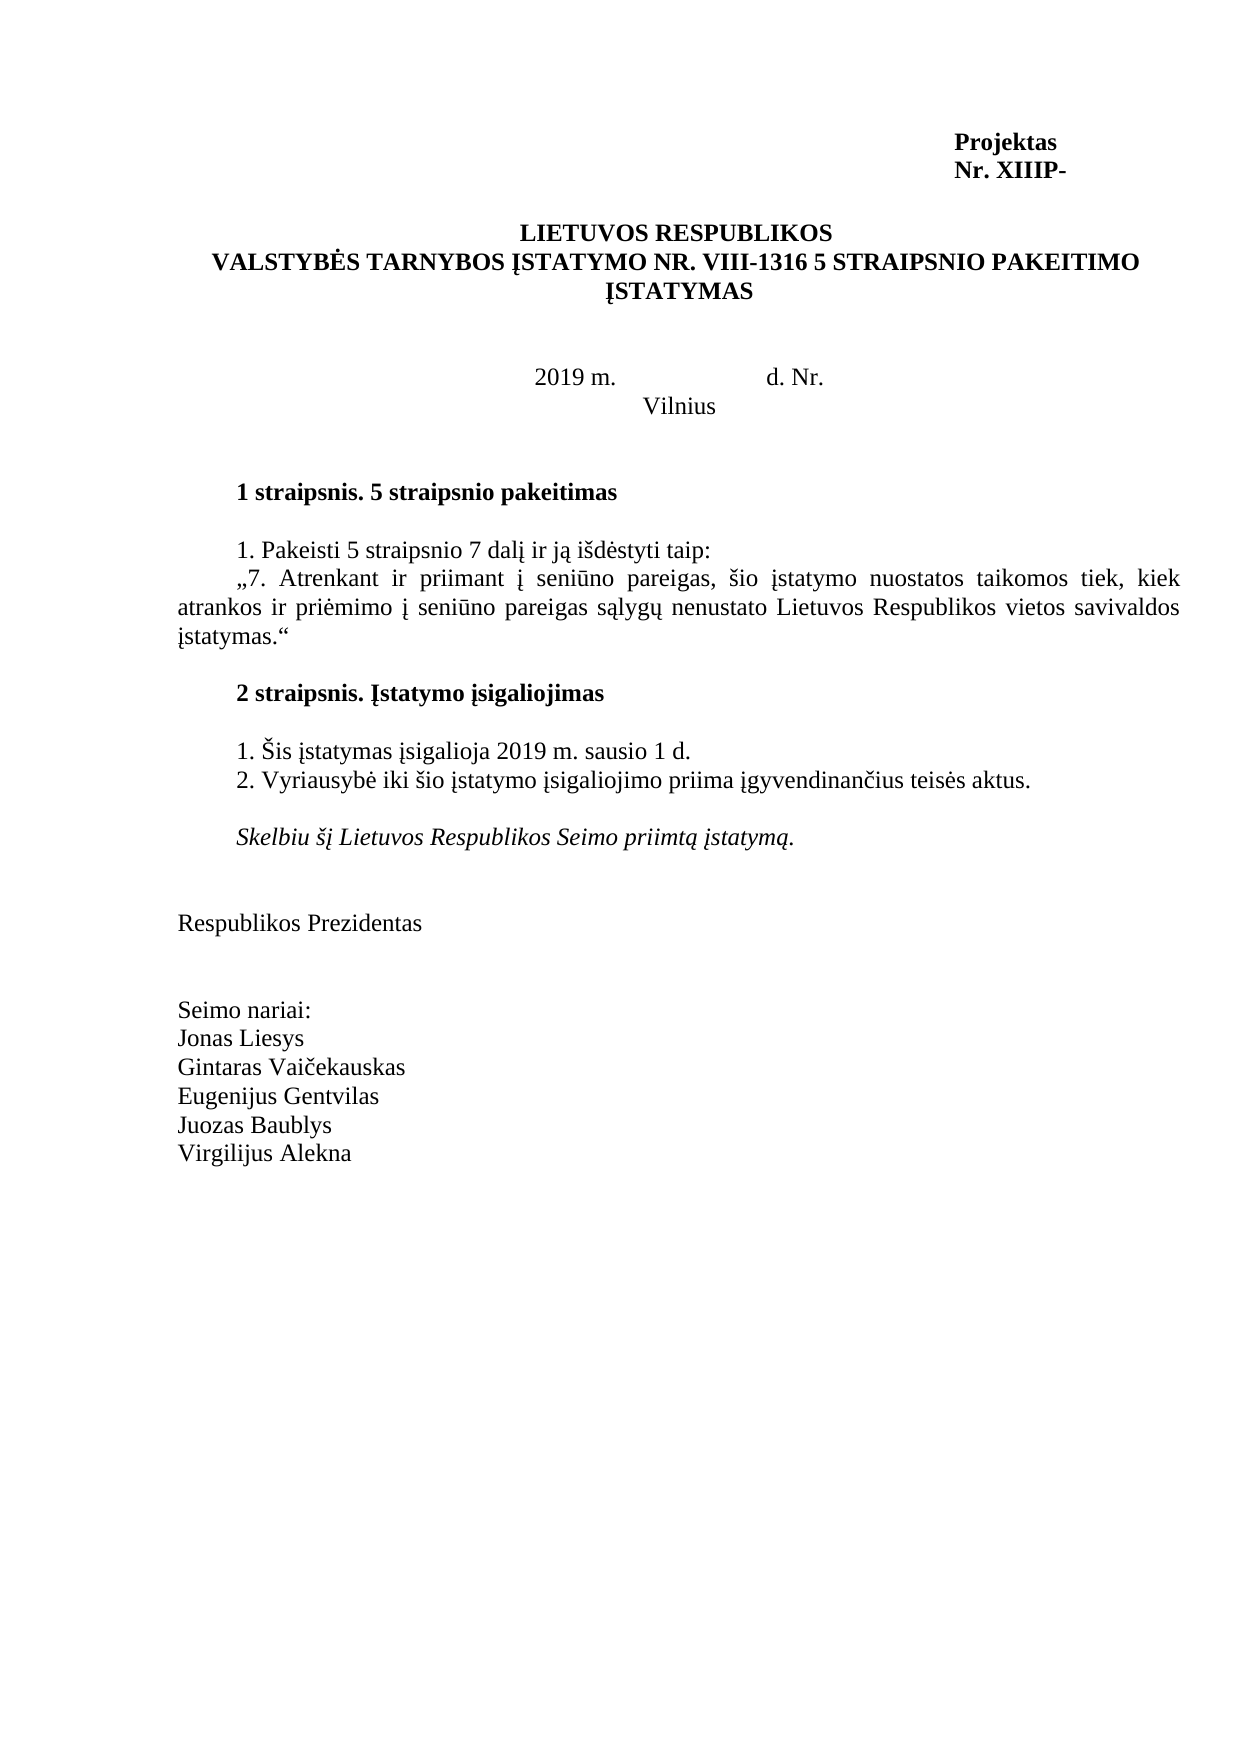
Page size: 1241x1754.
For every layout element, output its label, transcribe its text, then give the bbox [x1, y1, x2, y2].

text Juozas Baublys [177, 1110, 1181, 1138]
text Seimo nariai: [177, 995, 1181, 1023]
text Virgilijus Alekna [177, 1138, 1181, 1167]
text 2. Vyriausybė iki šio įstatymo įsigaliojimo priima įgyvendinančius teisės aktus. [177, 765, 1181, 793]
text Respublikos Prezidentas [177, 908, 1181, 937]
text 1. Šis įstatymas įsigalioja 2019 m. sausio 1 d. [177, 736, 1181, 765]
text 1. Pakeisti 5 straipsnio 7 dalį ir ją išdėstyti taip: [177, 535, 1181, 563]
text Nr. XIIIP- [954, 155, 1194, 182]
text Projektas [954, 127, 1194, 155]
text 2019 m. d. Nr. [177, 362, 1181, 391]
text Eugenijus Gentvilas [177, 1081, 1181, 1110]
text 2 straipsnis. Įstatymo įsigaliojimas [177, 678, 1181, 707]
text Gintaras Vaičekauskas [177, 1052, 1181, 1081]
text 1 straipsnis. 5 straipsnio pakeitimas [177, 477, 1181, 506]
text Skelbiu šį Lietuvos Respublikos Seimo priimtą įstatymą. [177, 822, 1181, 851]
text VALSTYBĖS TARNYBOS ĮSTATYMO NR. VIII-1316 5 STRAIPSNIO PAKEITIMO [177, 247, 1181, 276]
text „7. Atrenkant ir priimant į seniūno pareigas, šio įstatymo nuostatos taikomos tiek, kiek atrankos ir priėmimo į seniūno pareigas sąlygų nenustato Lietuvos Respublikos vietos savivaldos įstatymas.“ [177, 563, 1181, 650]
text ĮSTATYMAS [177, 276, 1181, 305]
text Jonas Liesys [177, 1023, 1181, 1052]
text LIETUVOS RESPUBLIKOS [177, 218, 1181, 247]
text Vilnius [177, 391, 1181, 420]
